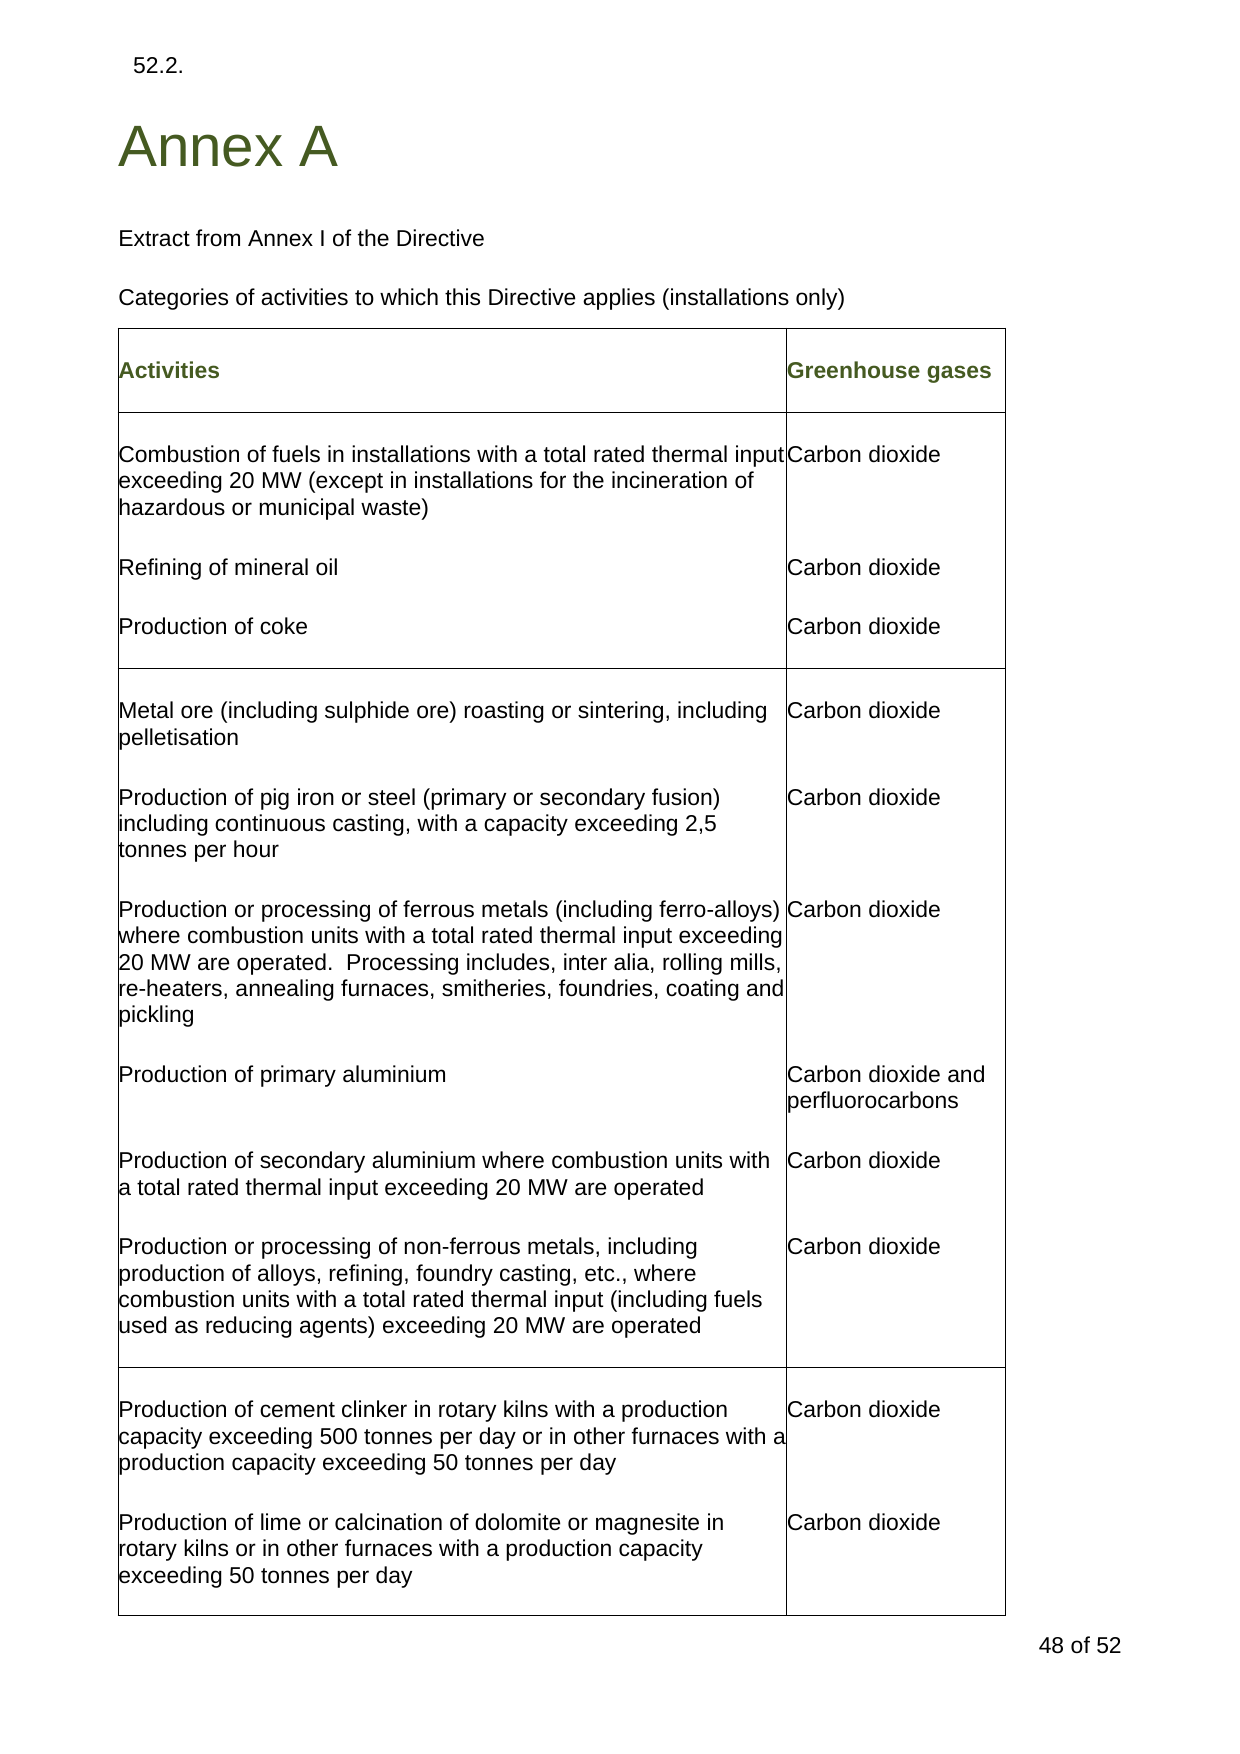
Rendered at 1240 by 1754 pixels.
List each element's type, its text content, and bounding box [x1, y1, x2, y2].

table_cell Carbon dioxide Carbon dioxide Carbon dioxide Carbon dioxide and perfluorocarbons Carbon dioxide Carbon dioxide [787, 669, 1005, 1367]
table_cell Production of cement clinker in rotary kilns with a production capacity exceeding 500 tonnes per day or in other furnaces with a production capacity exceeding 50 tonnes per day Production of lime or calcination of dolomite or magnesite in rotary kilns or in other furnaces with a production capacity exceeding 50 tonnes per day [119, 1368, 786, 1615]
text Categories of activities to which this Directive applies (installations only) [118, 284, 1121, 311]
table_header Greenhouse gases [787, 329, 1005, 412]
table_header Activities [119, 329, 786, 412]
text Extract from Annex I of the Directive [118, 225, 1121, 251]
table_cell Combustion of fuels in installations with a total rated thermal input exceeding 20 MW (except in installations for the incineration of hazardous or municipal waste) Refining of mineral oil Production of coke [119, 413, 786, 668]
table_cell Carbon dioxide Carbon dioxide [787, 1368, 1005, 1615]
table_cell Metal ore (including sulphide ore) roasting or sintering, including pelletisation Production of pig iron or steel (primary or secondary fusion) including continuous casting, with a capacity exceeding 2,5 tonnes per hour Production or processing of ferrous metals (including ferro-alloys) where combustion units with a total rated thermal input exceeding 20 MW are operated. Processing includes, inter alia, rolling mills, re-heaters, annealing furnaces, smitheries, foundries, coating and pickling Production of primary aluminium Production of secondary aluminium where combustion units with a total rated thermal input exceeding 20 MW are operated Production or processing of non-ferrous metals, including production of alloys, refining, foundry casting, etc., where combustion units with a total rated thermal input (including fuels used as reducing agents) exceeding 20 MW are operated [119, 669, 786, 1367]
subtitle Annex A [118, 112, 1121, 179]
table_cell Carbon dioxide Carbon dioxide Carbon dioxide [787, 413, 1005, 668]
